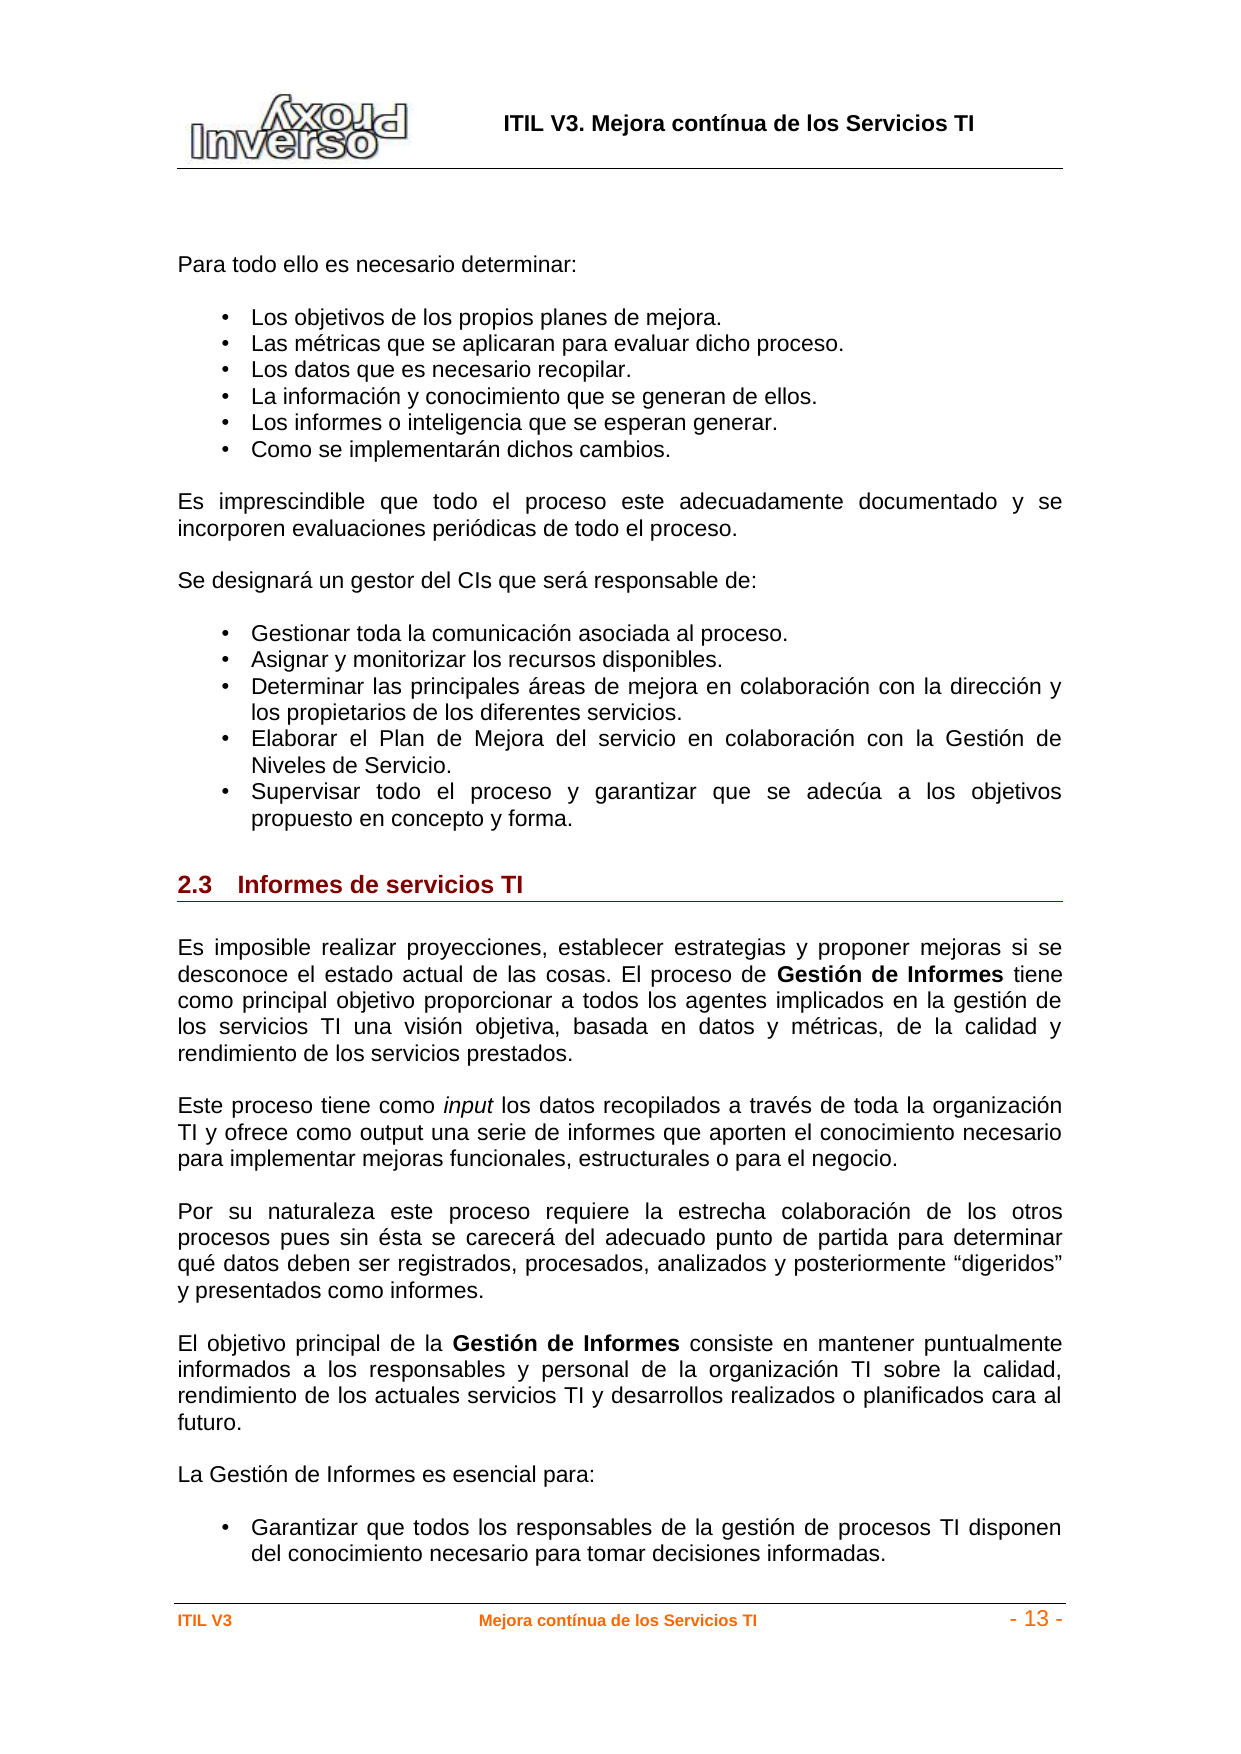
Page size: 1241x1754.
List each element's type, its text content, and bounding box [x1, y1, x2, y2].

list Gestionar toda la comunicación asociada al proceso. [221, 620, 1063, 646]
list Los datos que es necesario recopilar. [221, 356, 1063, 383]
list Las métricas que se aplicaran para evaluar dicho proceso. [221, 330, 1063, 356]
text Se designará un gestor del CIs que será responsable de: [177, 567, 1063, 594]
list Los objetivos de los propios planes de mejora. [221, 304, 1063, 330]
list Determinar las principales áreas de mejora en colaboración con la dirección y los propietarios de los diferentes servicios. [221, 673, 1063, 725]
list Asignar y monitorizar los recursos disponibles. [221, 646, 1063, 673]
list Garantizar que todos los responsables de la gestión de procesos TI disponen del conocimiento necesario para tomar decisiones informadas. [221, 1514, 1063, 1567]
list Supervisar todo el proceso y garantizar que se adecúa a los objetivos propuesto en concepto y forma. [221, 778, 1063, 831]
text Para todo ello es necesario determinar: [177, 251, 1063, 277]
picture [184, 89, 414, 164]
list Los informes o inteligencia que se esperan generar. [221, 409, 1063, 436]
list La información y conocimiento que se generan de ellos. [221, 383, 1063, 409]
text El objetivo principal de la Gestión de Informes consiste en mantener puntualmente informados a los responsables y personal de la organización TI sobre la calidad, rendimiento de los actuales servicios TI y desarrollos realizados o planificados cara al futuro. [177, 1329, 1063, 1435]
text La Gestión de Informes es esencial para: [177, 1461, 1063, 1488]
text Este proceso tiene como input los datos recopilados a través de toda la organización TI y ofrece como output una serie de informes que aporten el conocimiento necesario para implementar mejoras funcionales, estructurales o para el negocio. [177, 1092, 1063, 1171]
text Por su naturaleza este proceso requiere la estrecha colaboración de los otros procesos pues sin ésta se carecerá del adecuado punto de partida para determinar qué datos deben ser registrados, procesados, analizados y posteriormente “digeridos” y presentados como informes. [177, 1198, 1063, 1303]
text Es imprescindible que todo el proceso este adecuadamente documentado y se incorporen evaluaciones periódicas de todo el proceso. [177, 488, 1063, 541]
list Elaborar el Plan de Mejora del servicio en colaboración con la Gestión de Niveles de Servicio. [221, 725, 1063, 778]
subtitle Informes de servicios TI [177, 870, 1063, 901]
text Es imposible realizar proyecciones, establecer estrategias y proponer mejoras si se desconoce el estado actual de las cosas. El proceso de Gestión de Informes tiene como principal objetivo proporcionar a todos los agentes implicados en la gestión de los servicios TI una visión objetiva, basada en datos y métricas, de la calidad y rendimiento de los servicios prestados. [177, 934, 1063, 1066]
list Como se implementarán dichos cambios. [221, 436, 1063, 462]
